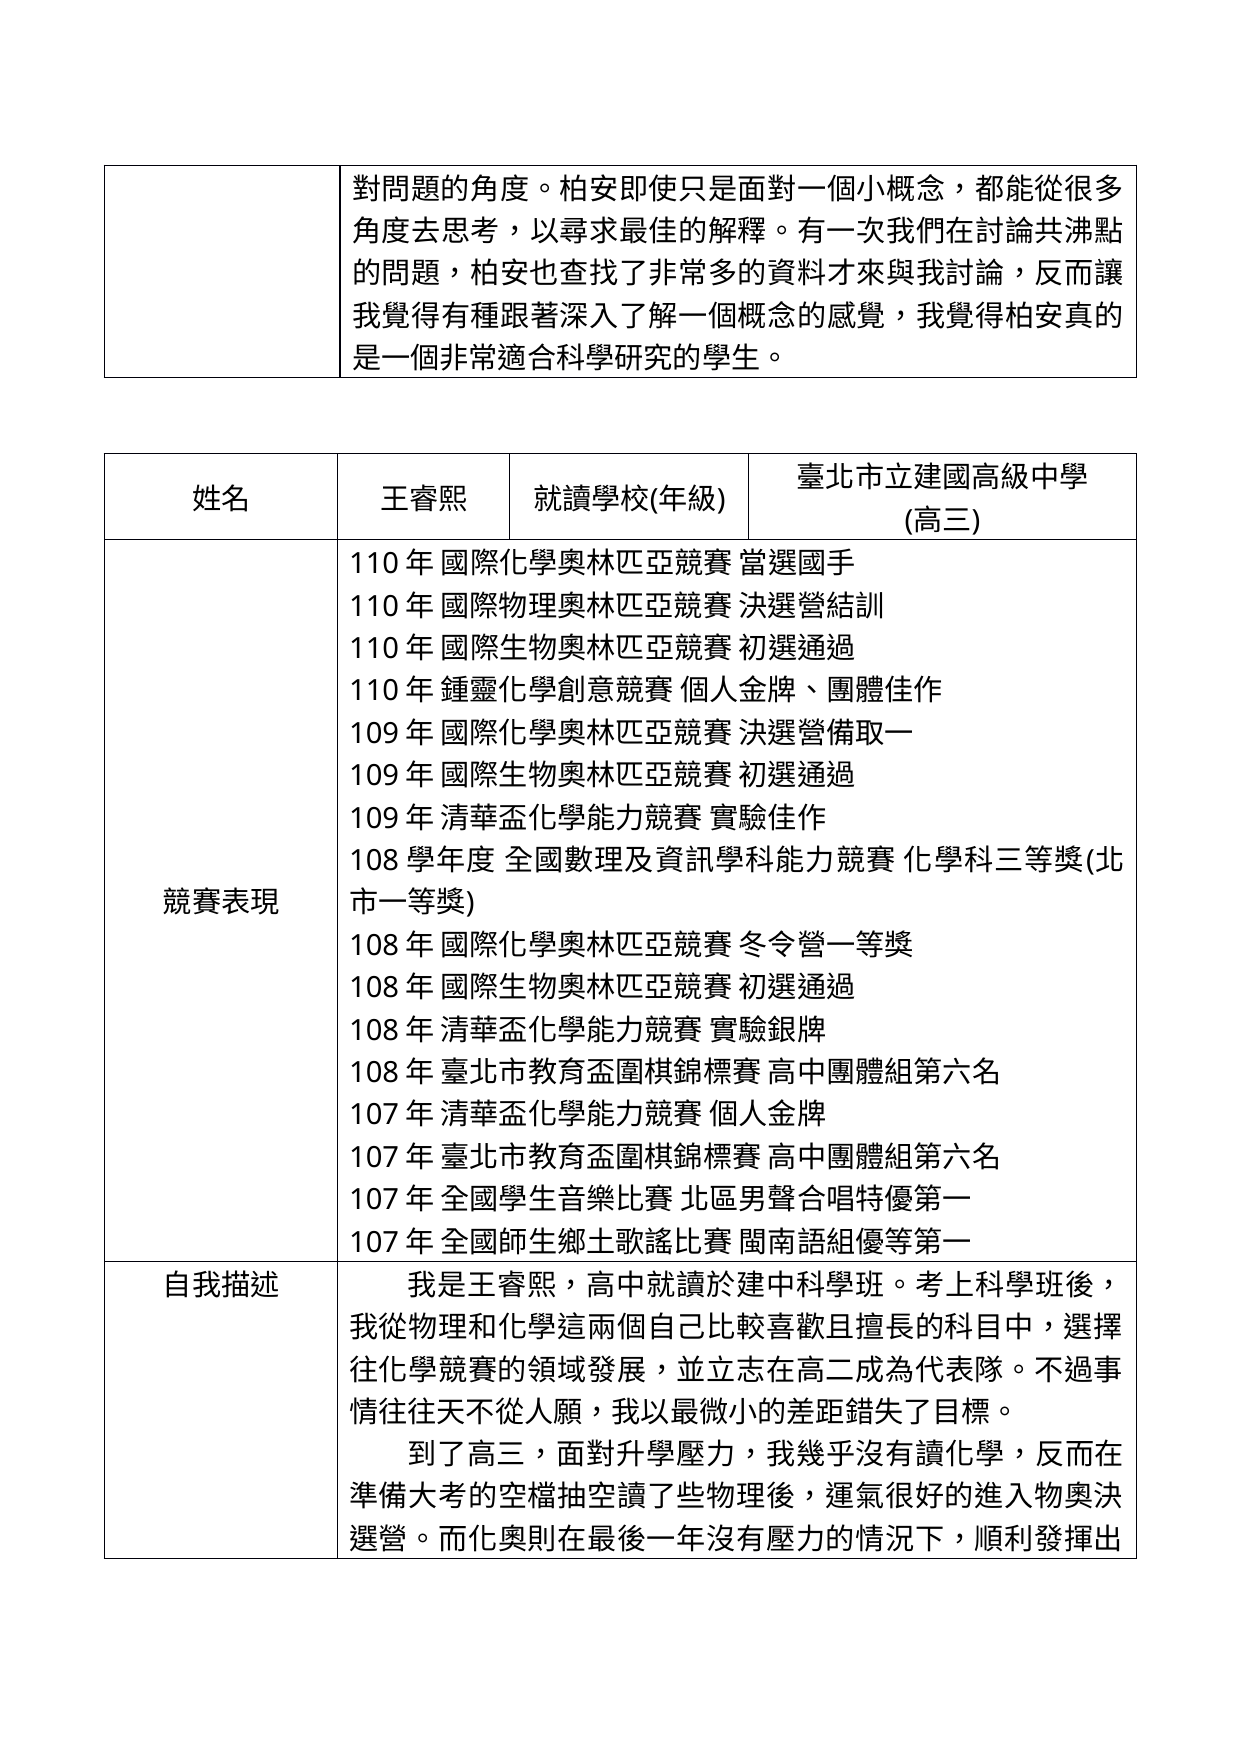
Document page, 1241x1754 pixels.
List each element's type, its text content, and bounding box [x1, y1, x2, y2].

table_cell 我是王睿熙，高中就讀於建中科學班。考上科學班後，我從物理和化學這兩個自己比較喜歡且擅長的科目中，選擇往化學競賽的領域發展，並立志在高二成為代表隊。不過事情往往天不從人願，我以最微小的差距錯失了目標。 到了高三，面對升學壓力，我幾乎沒有讀化學，反而在準備大考的空檔抽空讀了些物理後，運氣很好的進入物奧決選營。而化奧則在最後一年沒有壓力的情況下，順利發揮出 [338, 1262, 1136, 1558]
table_cell [105, 166, 339, 377]
table_header 姓名 [105, 454, 337, 539]
table_cell 對問題的角度。柏安即使只是面對一個小概念，都能從很多角度去思考，以尋求最佳的解釋。有一次我們在討論共沸點的問題，柏安也查找了非常多的資料才來與我討論，反而讓我覺得有種跟著深入了解一個概念的感覺，我覺得柏安真的是一個非常適合科學研究的學生。 [341, 166, 1136, 377]
table_cell 競賽表現 [105, 540, 337, 1261]
table_header 就讀學校(年級) [510, 454, 748, 539]
table_header 臺北市立建國高級中學 (高三) [749, 454, 1136, 539]
table_cell 自我描述 [105, 1262, 337, 1558]
table_header 王睿熙 [338, 454, 509, 539]
table_cell 110年 國際化學奧林匹亞競賽 當選國手 110年 國際物理奧林匹亞競賽 決選營結訓 110年 國際生物奧林匹亞競賽 初選通過 110年 鍾靈化學創意競賽 個人金牌、團體佳作 109年 國際化學奧林匹亞競賽 決選營備取一 109年 國際生物奧林匹亞競賽 初選通過 109年 清華盃化學能力競賽 實驗佳作 108學年度 全國數理及資訊學科能力競賽 化學科三等獎(北市一等獎) 108年 國際化學奧林匹亞競賽 冬令營一等獎 108年 國際生物奧林匹亞競賽 初選通過 108年 清華盃化學能力競賽 實驗銀牌 108年 臺北市教育盃圍棋錦標賽 高中團體組第六名 107年 清華盃化學能力競賽 個人金牌 107年 臺北市教育盃圍棋錦標賽 高中團體組第六名 107年 全國學生音樂比賽 北區男聲合唱特優第一 107年 全國師生鄉土歌謠比賽 閩南語組優等第一 [338, 540, 1136, 1261]
